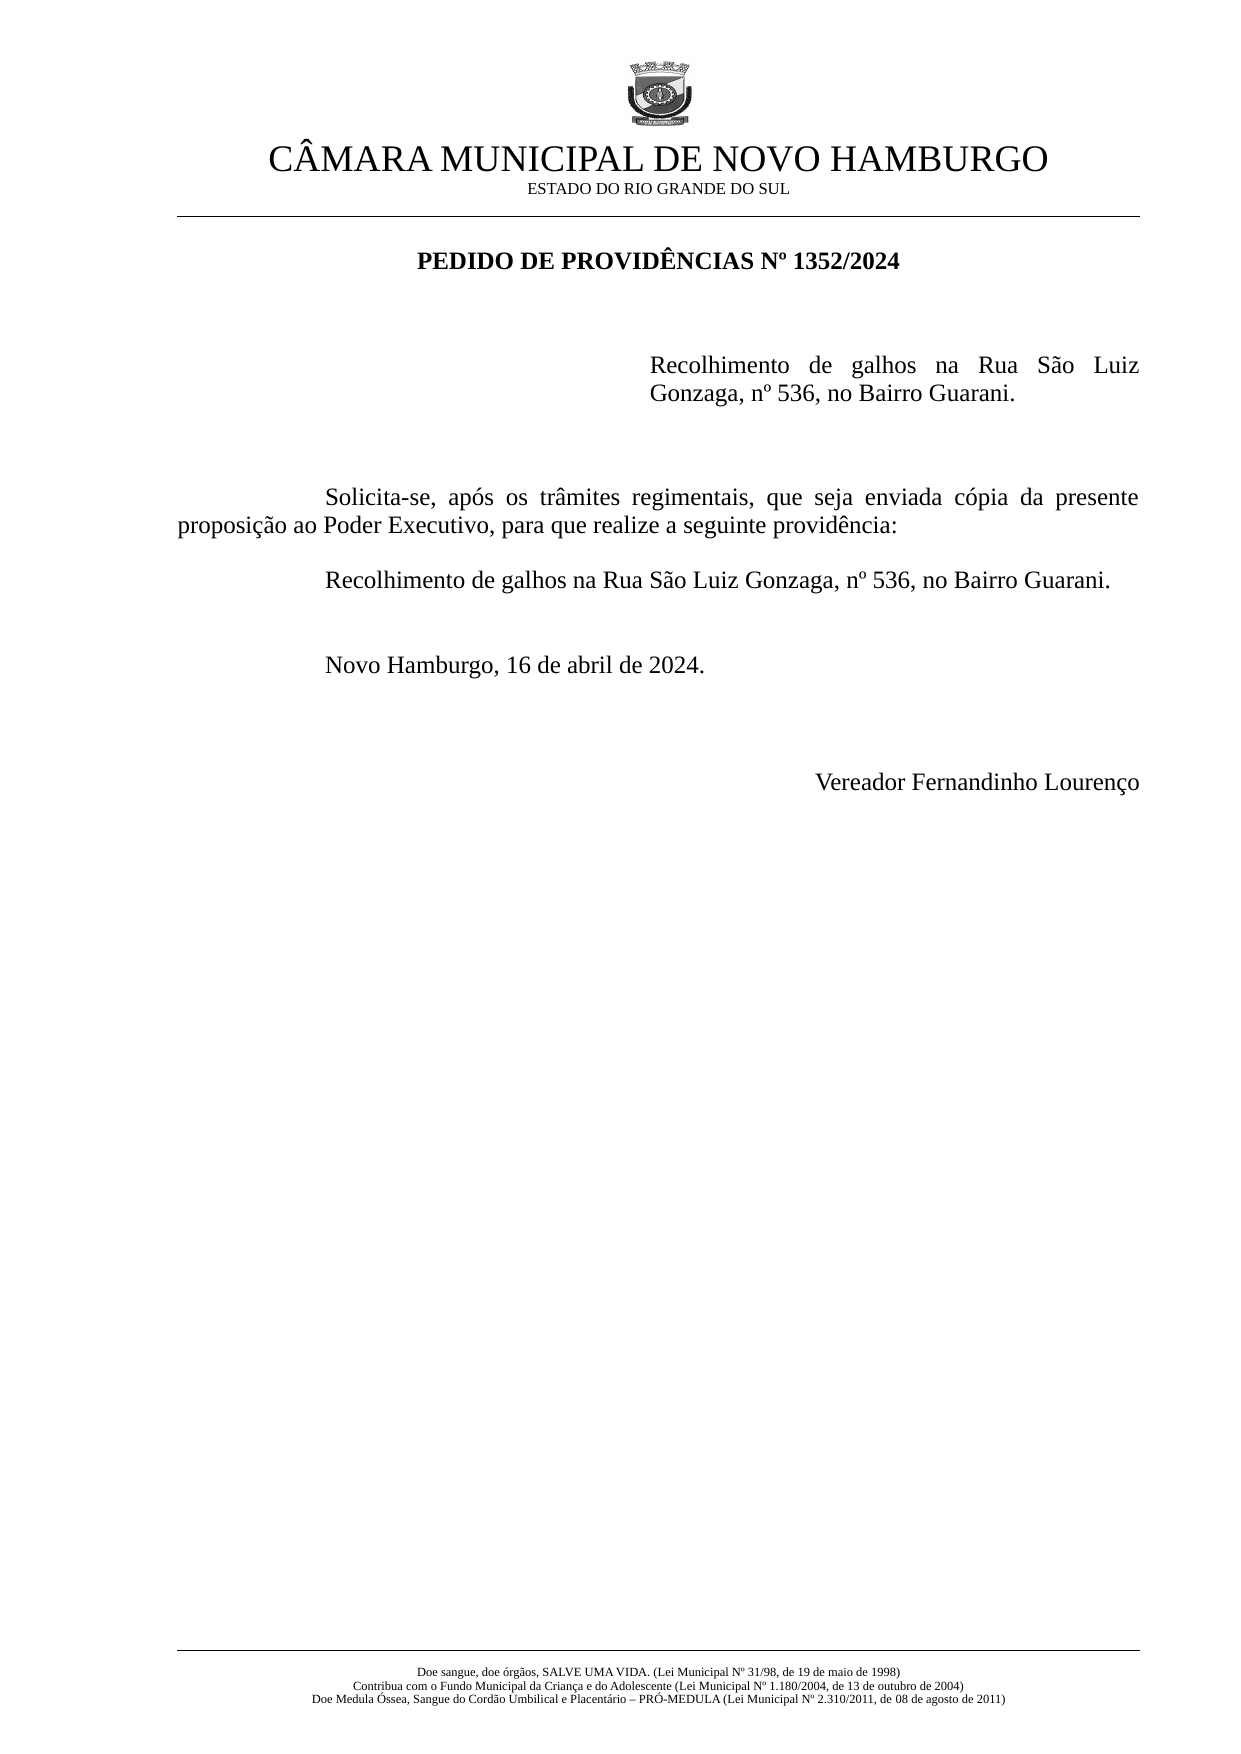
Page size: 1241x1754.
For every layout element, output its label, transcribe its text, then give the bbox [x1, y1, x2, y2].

text Solicita-se, após os trâmites regimentais, que seja enviada cópia da presente proposição ao Poder Executivo, para que realize a seguinte providência: [177, 483, 1140, 539]
list Recolhimento de galhos na Rua São Luiz Gonzaga, nº 536, no Bairro Guarani. [649, 351, 1140, 407]
text PEDIDO DE PROVIDÊNCIAS Nº 1352/2024 [177, 247, 1140, 274]
text Vereador Fernandinho Lourenço [649, 768, 1140, 795]
text Novo Hamburgo, 16 de abril de 2024. [177, 651, 1140, 679]
list Recolhimento de galhos na Rua São Luiz Gonzaga, nº 536, no Bairro Guarani. [177, 567, 1140, 594]
